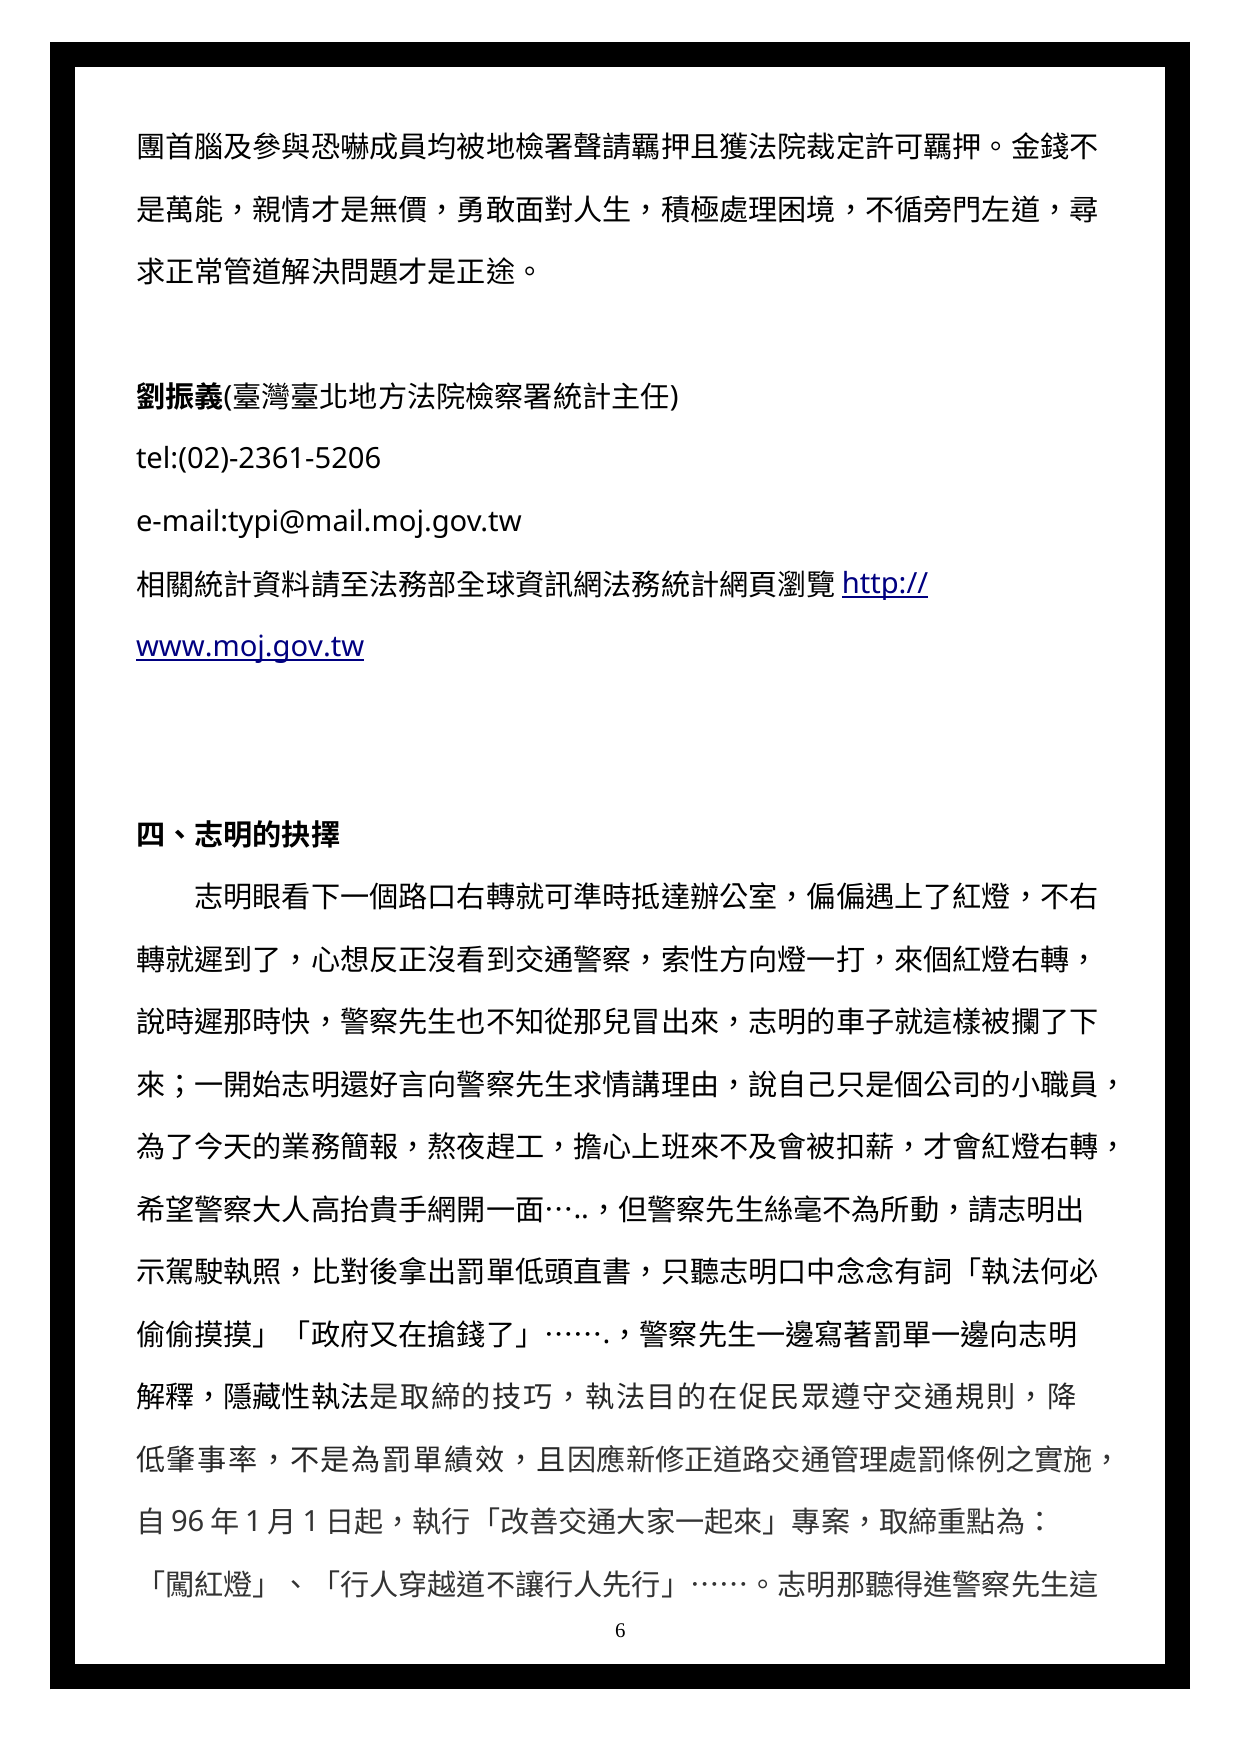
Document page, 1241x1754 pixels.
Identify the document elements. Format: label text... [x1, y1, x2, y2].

text tel:(02)-2361-5206 [136, 416, 1104, 478]
text e-mail:typi@mail.moj.gov.tw [136, 478, 1104, 541]
text 團首腦及參與恐嚇成員均被地檢署聲請羈押且獲法院裁定許可羈押。金錢不是萬能，親情才是無價，勇敢面對人生，積極處理困境，不循旁門左道，尋求正常管道解決問題才是正途。 [136, 103, 1104, 291]
text 相關統計資料請至法務部全球資訊網法務統計網頁瀏覽http://www.moj.gov.tw [136, 541, 1104, 666]
text 四、志明的抉擇 [136, 791, 1104, 853]
text 志明眼看下一個路口右轉就可準時抵達辦公室，偏偏遇上了紅燈，不右轉就遲到了，心想反正沒看到交通警察，索性方向燈一打，來個紅燈右轉，說時遲那時快，警察先生也不知從那兒冒出來，志明的車子就這樣被攔了下來；一開始志明還好言向警察先生求情講理由，說自己只是個公司的小職員，為了今天的業務簡報，熬夜趕工，擔心上班來不及會被扣薪，才會紅燈右轉，希望警察大人高抬貴手網開一面…..，但警察先生絲毫不為所動，請志明出示駕駛執照，比對後拿出罰單低頭直書，只聽志明口中念念有詞「執法何必偷偷摸摸」「政府又在搶錢了」…….，警察先生一邊寫著罰單一邊向志明解釋，隱藏性執法是取締的技巧，執法目的在促民眾遵守交通規則，降低肇事率，不是為罰單績效，且因應新修正道路交通管理處罰條例之實施，自96年1月1日起，執行「改善交通大家一起來」專案，取締重點為：「闖紅燈」、「行人穿越道不讓行人先行」……。志明那聽得進警察先生這番大道理，忿忿地接下紅單子，轉身開車離去，心中暗暗盤算著如何拒繳這筆罰鍰。 [136, 853, 1104, 1603]
text 劉振義(臺灣臺北地方法院檢察署統計主任) [136, 353, 1104, 416]
